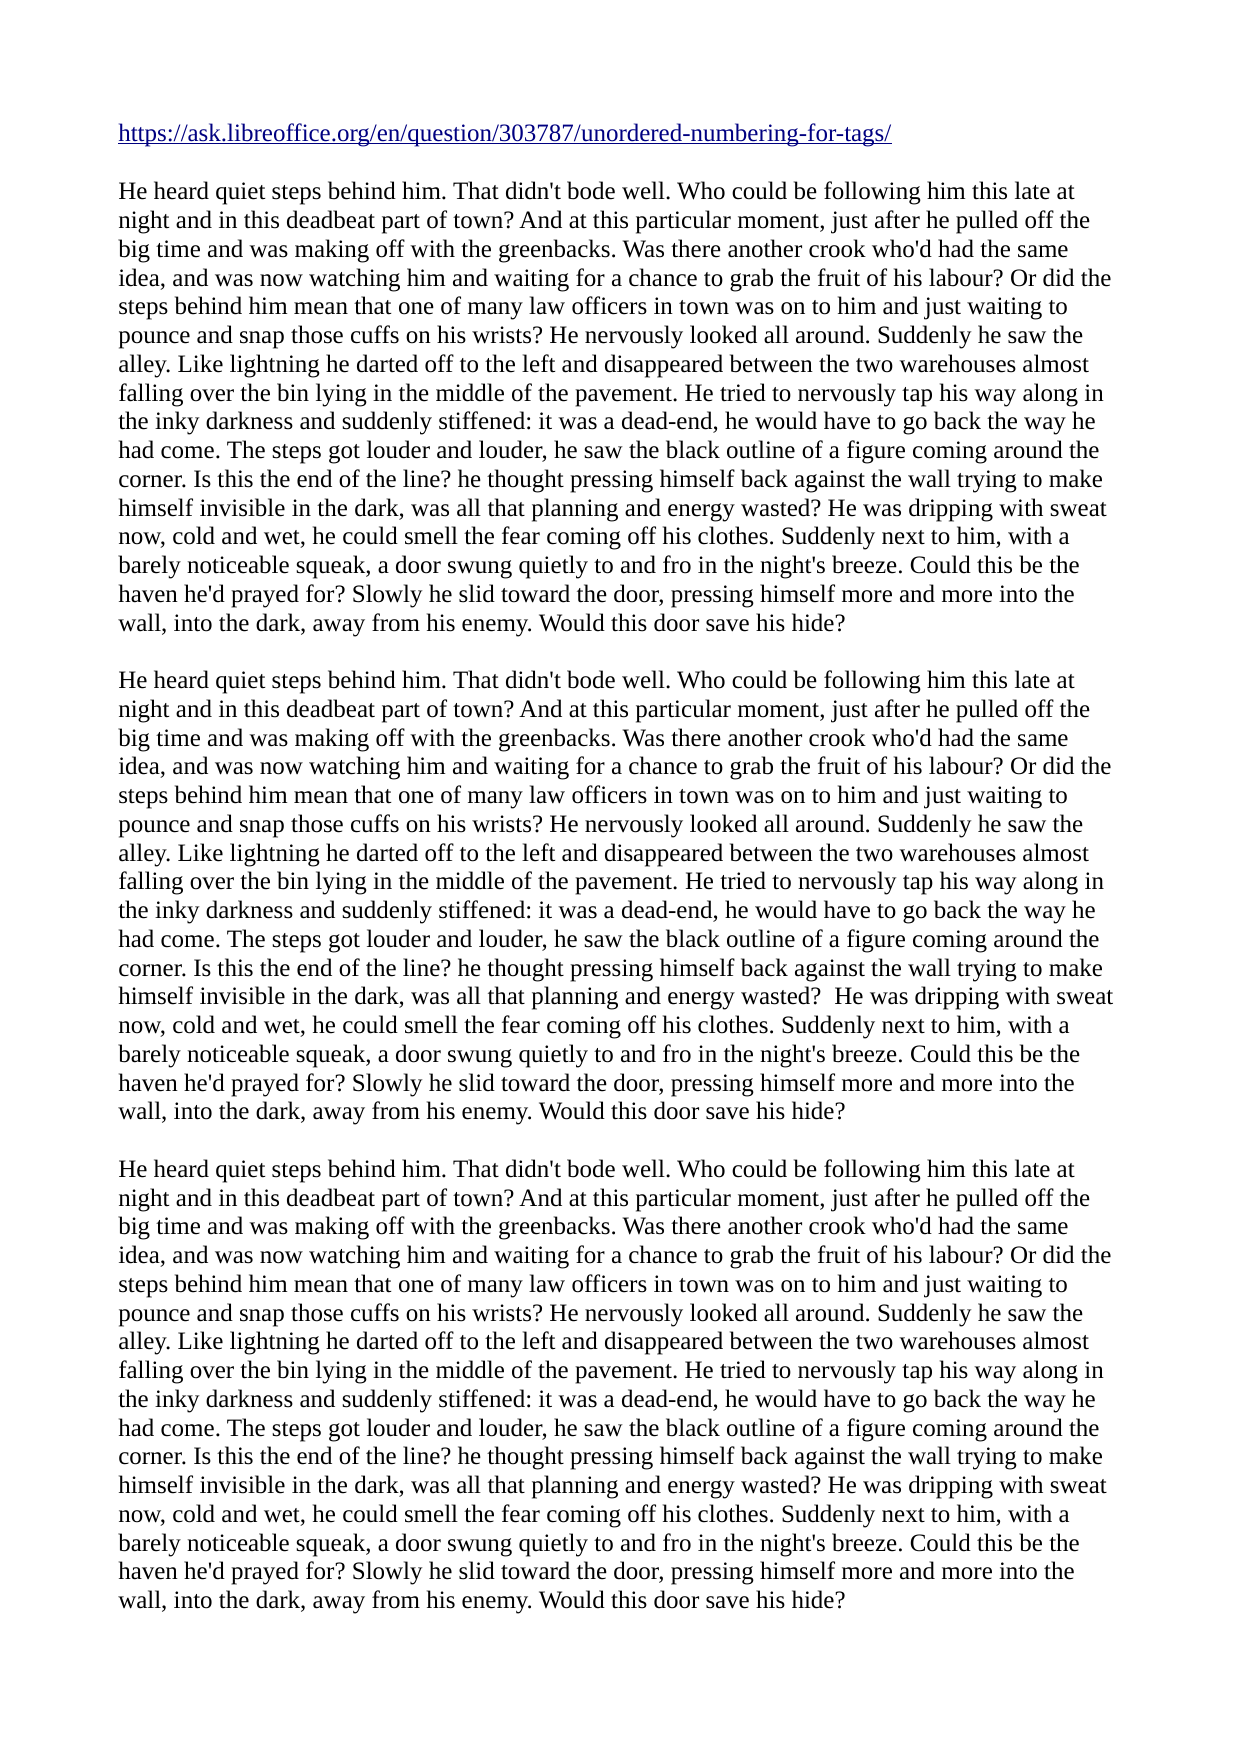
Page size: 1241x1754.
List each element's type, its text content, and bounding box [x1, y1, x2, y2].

text He heard quiet steps behind him. That didn't bode well. Who could be following him this late at night and in this deadbeat part of town? And at this particular moment, just after he pulled off the big time and was making off with the greenbacks. Was there another crook who'd had the same idea, and was now watching him and waiting for a chance to grab the fruit of his labour? Or did the steps behind him mean that one of many law officers in town was on to him and just waiting to pounce and snap those cuffs on his wrists? He nervously looked all around. Suddenly he saw the alley. Like lightning he darted off to the left and disappeared between the two warehouses almost falling over the bin lying in the middle of the pavement. He tried to nervously tap his way along in the inky darkness and suddenly stiffened: it was a dead-end, he would have to go back the way he had come. The steps got louder and louder, he saw the black outline of a figure coming around the corner. Is this the end of the line? he thought pressing himself back against the wall trying to make himself invisible in the dark, was all that planning and energy wasted? He was dripping with sweat now, cold and wet, he could smell the fear coming off his clothes. Suddenly next to him, with a barely noticeable squeak, a door swung quietly to and fro in the night's breeze. Could this be the haven he'd prayed for? Slowly he slid toward the door, pressing himself more and more into the wall, into the dark, away from his enemy. Would this door save his hide? [118, 1154, 1122, 1614]
text He heard quiet steps behind him. That didn't bode well. Who could be following him this late at night and in this deadbeat part of town? And at this particular moment, just after he pulled off the big time and was making off with the greenbacks. Was there another crook who'd had the same idea, and was now watching him and waiting for a chance to grab the fruit of his labour? Or did the steps behind him mean that one of many law officers in town was on to him and just waiting to pounce and snap those cuffs on his wrists? He nervously looked all around. Suddenly he saw the alley. Like lightning he darted off to the left and disappeared between the two warehouses almost falling over the bin lying in the middle of the pavement. He tried to nervously tap his way along in the inky darkness and suddenly stiffened: it was a dead-end, he would have to go back the way he had come. The steps got louder and louder, he saw the black outline of a figure coming around the corner. Is this the end of the line? he thought pressing himself back against the wall trying to make himself invisible in the dark, was all that planning and energy wasted? He was dripping with sweat now, cold and wet, he could smell the fear coming off his clothes. Suddenly next to him, with a barely noticeable squeak, a door swung quietly to and fro in the night's breeze. Could this be the haven he'd prayed for? Slowly he slid toward the door, pressing himself more and more into the wall, into the dark, away from his enemy. Would this door save his hide? [118, 176, 1122, 636]
text He heard quiet steps behind him. That didn't bode well. Who could be following him this late at night and in this deadbeat part of town? And at this particular moment, just after he pulled off the big time and was making off with the greenbacks. Was there another crook who'd had the same idea, and was now watching him and waiting for a chance to grab the fruit of his labour? Or did the steps behind him mean that one of many law officers in town was on to him and just waiting to pounce and snap those cuffs on his wrists? He nervously looked all around. Suddenly he saw the alley. Like lightning he darted off to the left and disappeared between the two warehouses almost falling over the bin lying in the middle of the pavement. He tried to nervously tap his way along in the inky darkness and suddenly stiffened: it was a dead-end, he would have to go back the way he had come. The steps got louder and louder, he saw the black outline of a figure coming around the corner. Is this the end of the line? he thought pressing himself back against the wall trying to make himself invisible in the dark, was all that planning and energy wasted? He was dripping with sweat now, cold and wet, he could smell the fear coming off his clothes. Suddenly next to him, with a barely noticeable squeak, a door swung quietly to and fro in the night's breeze. Could this be the haven he'd prayed for? Slowly he slid toward the door, pressing himself more and more into the wall, into the dark, away from his enemy. Would this door save his hide? [118, 665, 1122, 1125]
